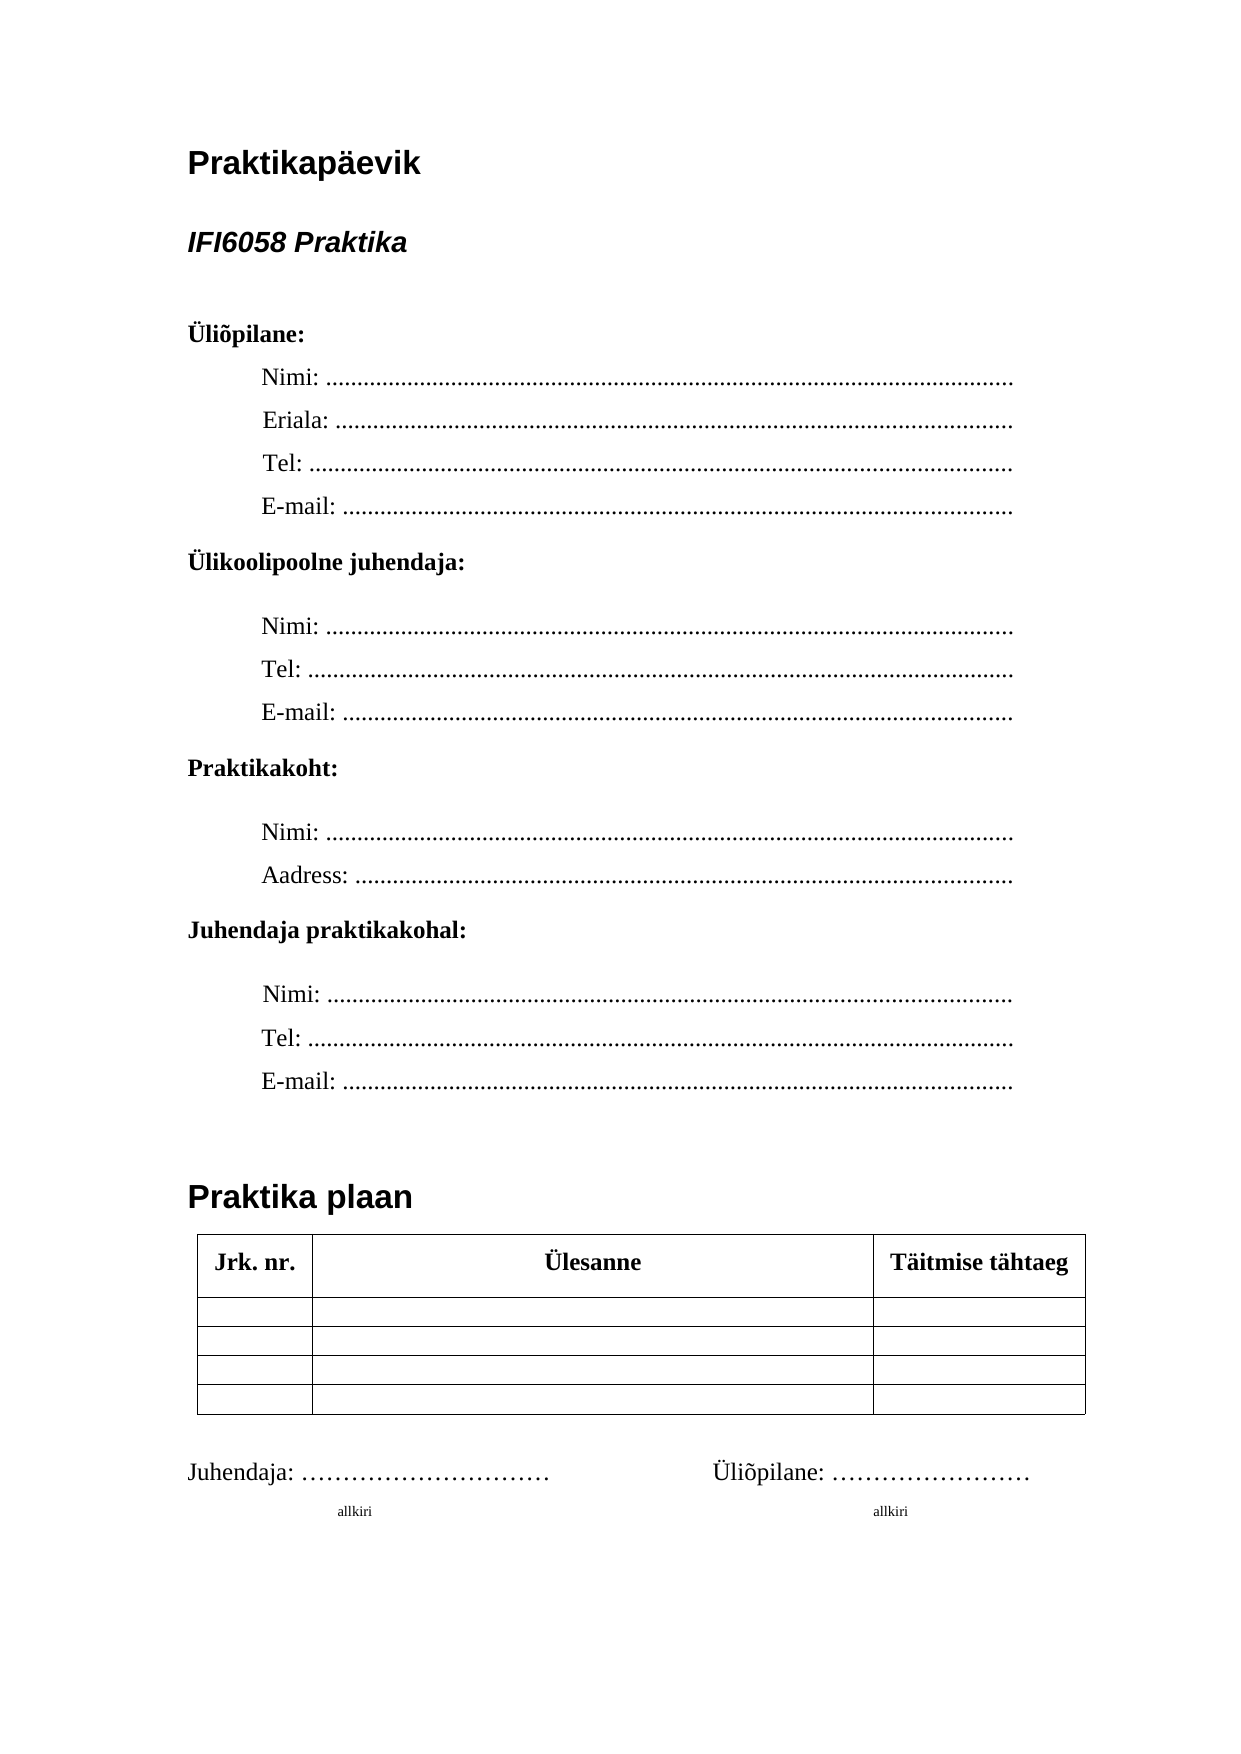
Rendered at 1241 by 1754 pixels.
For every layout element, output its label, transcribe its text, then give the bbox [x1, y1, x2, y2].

table_cell [198, 1298, 312, 1326]
table_cell [874, 1327, 1085, 1355]
table_cell [313, 1327, 873, 1355]
text Üliõpilane: [187, 319, 1122, 348]
text Tel: [187, 448, 1122, 477]
table_cell [874, 1356, 1085, 1384]
subtitle Praktika plaan [187, 1177, 1122, 1216]
table_cell [198, 1356, 312, 1384]
text Juhendaja praktikakohal: [187, 916, 1122, 944]
text Eriala: [187, 405, 1122, 434]
text Nimi: [187, 362, 1122, 391]
text E-mail: [187, 1066, 1122, 1094]
subtitle Praktikapäevik [187, 143, 1122, 182]
text Nimi: [187, 817, 1122, 846]
text Nimi: [187, 611, 1122, 640]
text Aadress: [187, 860, 1122, 889]
table_header Jrk. nr. [198, 1235, 312, 1296]
table_cell [313, 1385, 873, 1413]
text Tel: [187, 654, 1122, 683]
text Nimi: [187, 979, 1122, 1008]
table_cell [313, 1298, 873, 1326]
text Praktikakoht: [187, 753, 1122, 782]
table_cell [198, 1385, 312, 1413]
table_header Täitmise tähtaeg [874, 1235, 1085, 1296]
text allkiri allkiri [187, 1500, 1122, 1529]
text Ülikoolipoolne juhendaja: [187, 547, 1122, 576]
table_cell [313, 1356, 873, 1384]
text Juhendaja: ………………………… Üliõpilane: …………………… [187, 1457, 1122, 1486]
table_cell [198, 1327, 312, 1355]
table_header Ülesanne [313, 1235, 873, 1296]
table_cell [874, 1298, 1085, 1326]
subtitle IFI6058 Praktika [187, 225, 1122, 258]
text E-mail: [187, 697, 1122, 726]
text Tel: [187, 1023, 1122, 1051]
table_cell [874, 1385, 1085, 1413]
text E-mail: [187, 491, 1122, 520]
